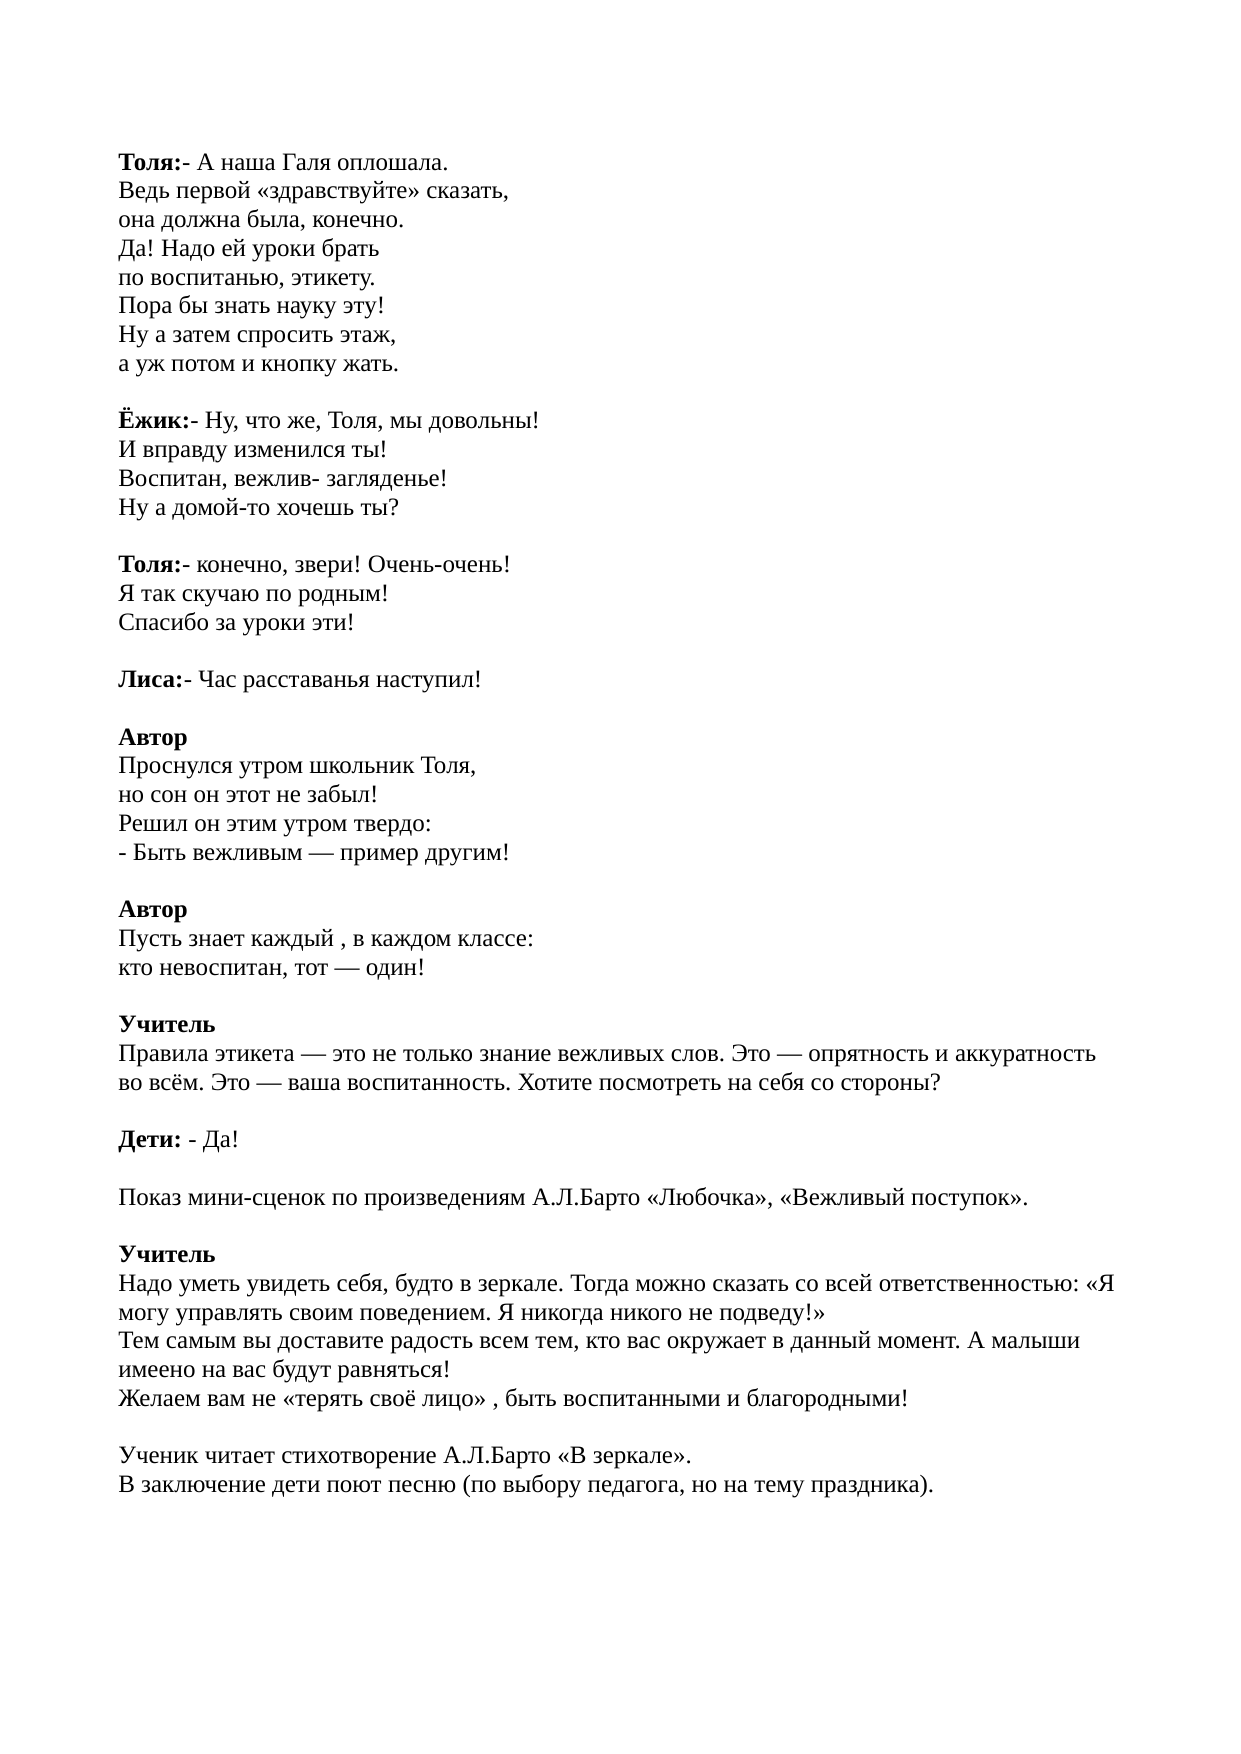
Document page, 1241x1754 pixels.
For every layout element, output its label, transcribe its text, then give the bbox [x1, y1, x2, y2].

text Правила этикета — это не только знание вежливых слов. Это — опрятность и аккуратность во всём. Это — ваша воспитанность. Хотите посмотреть на себя со стороны? [118, 1038, 1122, 1096]
text Пусть знает каждый , в каждом классе: [118, 923, 1122, 952]
text Учитель [118, 1239, 1122, 1268]
text Желаем вам не «терять своё лицо» , быть воспитанными и благородными! [118, 1383, 1122, 1412]
text - Быть вежливым — пример другим! [118, 837, 1122, 866]
text кто невоспитан, тот — один! [118, 952, 1122, 981]
text Автор [118, 894, 1122, 923]
text Дети: - Да! [118, 1124, 1122, 1153]
text а уж потом и кнопку жать. [118, 348, 1122, 377]
text Проснулся утром школьник Толя, [118, 751, 1122, 779]
text она должна была, конечно. [118, 204, 1122, 233]
text Тем самым вы доставите радость всем тем, кто вас окружает в данный момент. А малыши имеено на вас будут равняться! [118, 1326, 1122, 1383]
text Да! Надо ей уроки брать [118, 233, 1122, 262]
text Показ мини-сценок по произведениям А.Л.Барто «Любочка», «Вежливый поступок». [118, 1182, 1122, 1211]
text В заключение дети поют песню (по выбору педагога, но на тему праздника). [118, 1469, 1122, 1498]
text Воспитан, вежлив- загляденье! [118, 463, 1122, 492]
text по воспитанью, этикету. [118, 262, 1122, 291]
text И вправду изменился ты! [118, 434, 1122, 463]
text Решил он этим утром твердо: [118, 808, 1122, 837]
text Учитель [118, 1009, 1122, 1038]
text Ведь первой «здравствуйте» сказать, [118, 176, 1122, 204]
text Толя:- А наша Галя оплошала. [118, 147, 1122, 176]
text но сон он этот не забыл! [118, 779, 1122, 808]
text Ну а затем спросить этаж, [118, 319, 1122, 348]
text Спасибо за уроки эти! [118, 607, 1122, 636]
text Толя:- конечно, звери! Очень-очень! [118, 549, 1122, 578]
text Автор [118, 722, 1122, 751]
text Лиса:- Час расставанья наступил! [118, 664, 1122, 693]
text Пора бы знать науку эту! [118, 291, 1122, 319]
text Надо уметь увидеть себя, будто в зеркале. Тогда можно сказать со всей ответственностью: «Я могу управлять своим поведением. Я никогда никого не подведу!» [118, 1268, 1122, 1326]
text Я так скучаю по родным! [118, 578, 1122, 607]
text Ну а домой-то хочешь ты? [118, 492, 1122, 521]
text Ёжик:- Ну, что же, Толя, мы довольны! [118, 406, 1122, 434]
text Ученик читает стихотворение А.Л.Барто «В зеркале». [118, 1441, 1122, 1469]
